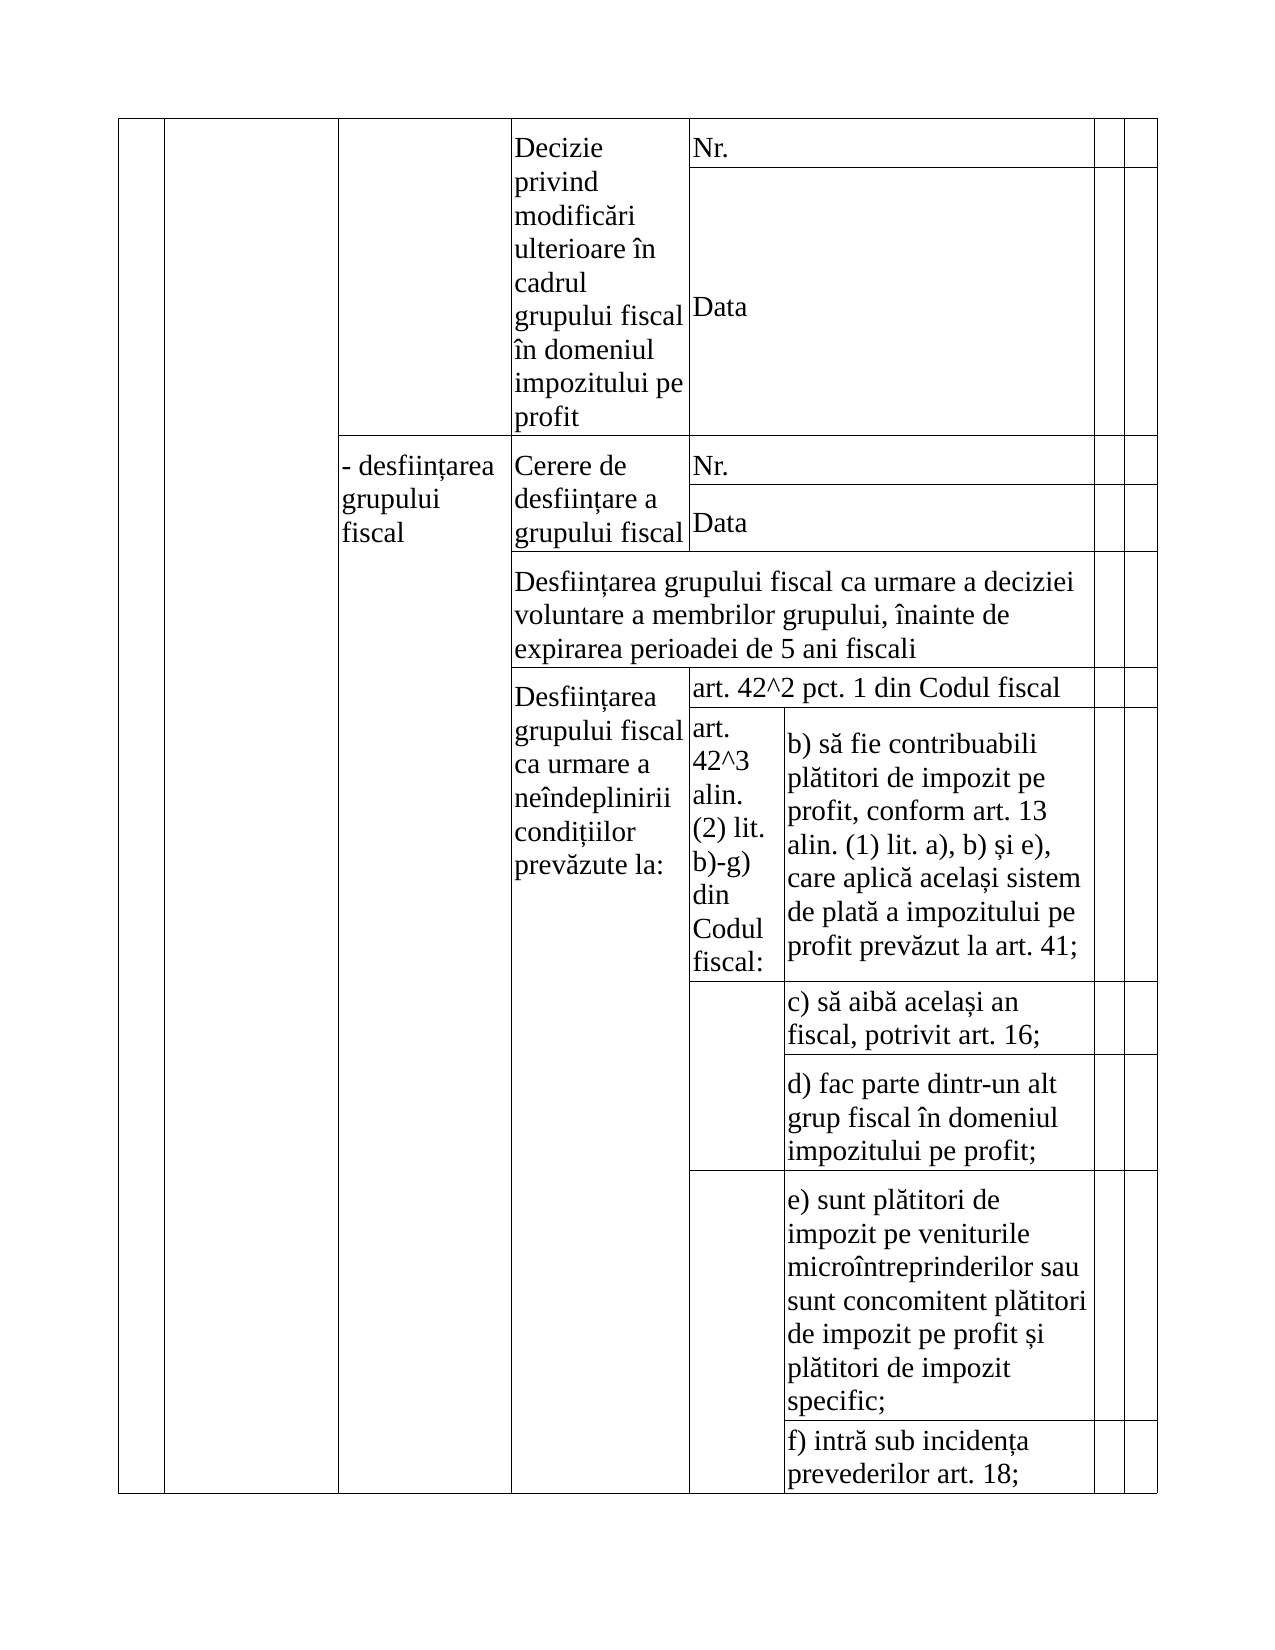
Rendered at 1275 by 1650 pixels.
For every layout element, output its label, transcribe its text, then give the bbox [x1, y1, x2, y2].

table_cell [1095, 1171, 1124, 1420]
table_cell [1095, 1421, 1124, 1493]
table_cell Desființarea grupului fiscal ca urmare a neîndeplinirii condițiilor prevăzute la: [512, 668, 689, 1493]
table_cell Decizie privind modificări ulterioare în cadrul grupului fiscal în domeniul impozitului pe profit [512, 119, 689, 435]
table_cell [1095, 668, 1124, 707]
table_cell f) intră sub incidența prevederilor art. 18; [785, 1421, 1094, 1493]
table_cell [690, 982, 784, 1170]
table_cell Cerere de desființare a grupului fiscal [512, 436, 689, 551]
table_cell [690, 1171, 784, 1493]
table_cell [1095, 436, 1124, 484]
table_cell Nr. [690, 119, 1094, 167]
table_cell [1095, 485, 1124, 551]
table_cell e) sunt plătitori de impozit pe veniturile microîntreprinderilor sau sunt concomitent plătitori de impozit pe profit și plătitori de impozit specific; [785, 1171, 1094, 1420]
table_cell Data [690, 168, 1094, 435]
table_cell d) fac parte dintr-un alt grup fiscal în domeniul impozitului pe profit; [785, 1055, 1094, 1170]
table_cell [1125, 552, 1157, 667]
table_cell - desființarea grupului fiscal [339, 436, 511, 1493]
table_cell [1095, 552, 1124, 667]
table_cell [1095, 119, 1124, 167]
table_cell [1125, 1055, 1157, 1170]
table_cell Nr. [690, 436, 1094, 484]
table_cell [339, 119, 511, 435]
table_cell [1125, 708, 1157, 981]
table_cell art. 42^3 alin. (2) lit. b)-g) din Codul fiscal: [690, 708, 784, 981]
table_cell [1095, 1055, 1124, 1170]
table_cell art. 42^2 pct. 1 din Codul fiscal [690, 668, 1094, 707]
table_cell [165, 119, 338, 1493]
table_cell [119, 119, 164, 1493]
table_cell Desființarea grupului fiscal ca urmare a deciziei voluntare a membrilor grupului, înainte de expirarea perioadei de 5 ani fiscali [512, 552, 1094, 667]
table_cell [1125, 668, 1157, 707]
table_cell [1125, 119, 1157, 167]
table_cell b) să fie contribuabili plătitori de impozit pe profit, conform art. 13 alin. (1) lit. a), b) și e), care aplică același sistem de plată a impozitului pe profit prevăzut la art. 41; [785, 708, 1094, 981]
table_cell [1125, 436, 1157, 484]
table_cell Data [690, 485, 1094, 551]
table_cell [1095, 708, 1124, 981]
table_cell [1095, 982, 1124, 1054]
table_cell [1095, 168, 1124, 435]
table_cell c) să aibă același an fiscal, potrivit art. 16; [785, 982, 1094, 1054]
table_cell [1125, 1421, 1157, 1493]
table_cell [1125, 1171, 1157, 1420]
table_cell [1125, 168, 1157, 435]
table_cell [1125, 982, 1157, 1054]
table_cell [1125, 485, 1157, 551]
